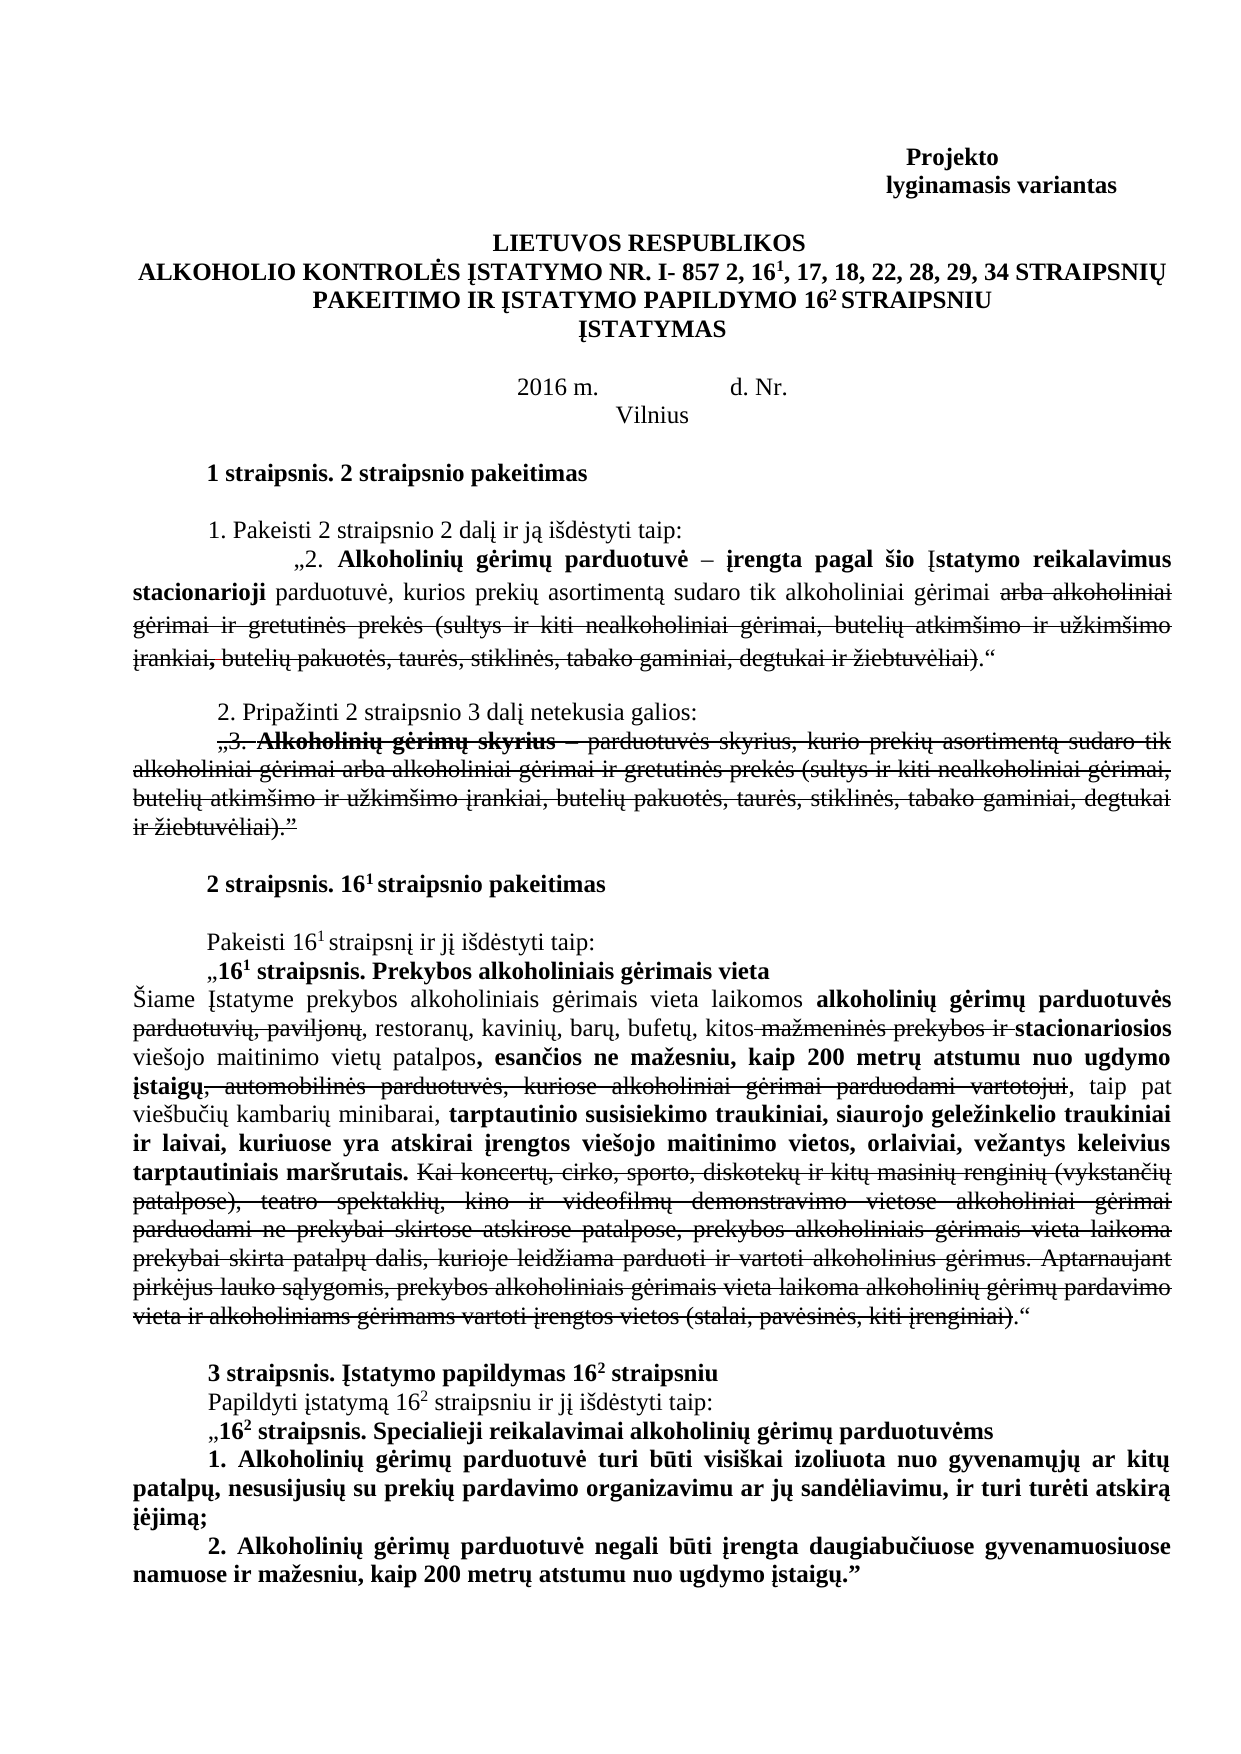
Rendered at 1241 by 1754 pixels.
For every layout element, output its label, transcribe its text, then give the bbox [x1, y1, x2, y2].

text Vilnius [133, 400, 1172, 429]
text 1 straipsnis. 2 straipsnio pakeitimas [206, 458, 1172, 487]
text lyginamasis variantas [808, 170, 1172, 199]
text ALKOHOLIO KONTROLĖS ĮSTATYMO NR. I- 857 2, 161, 17, 18, 22, 28, 29, 34 STRAIPSNIŲ PAKEITIMO IR ĮSTATYMO PAPILDYMO 162 STRAIPSNIU [133, 257, 1172, 314]
text Projekto [658, 142, 1172, 170]
text 2. Pripažinti 2 straipsnio 3 dalį netekusia galios: [133, 697, 1172, 726]
text 3 straipsnis. Įstatymo papildymas 162 straipsniu [133, 1358, 1172, 1387]
text „3. Alkoholinių gėrimų skyrius – parduotuvės skyrius, kurio prekių asortimentą sudaro tik alkoholiniai gėrimai arba alkoholiniai gėrimai ir gretutinės prekės (sultys ir kiti nealkoholiniai gėrimai, butelių atkimšimo ir užkimšimo įrankiai, butelių pakuotės, taurės, stiklinės, tabako gaminiai, degtukai ir žiebtuvėliai).” [133, 726, 1172, 841]
text 1. Alkoholinių gėrimų parduotuvė turi būti visiškai izoliuota nuo gyvenamųjų ar kitų patalpų, nesusijusių su prekių pardavimo organizavimu ar jų sandėliavimu, ir turi turėti atskirą įėjimą; [133, 1444, 1172, 1531]
text LIETUVOS RESPUBLIKOS [133, 228, 1172, 257]
text Pakeisti 161 straipsnį ir jį išdėstyti taip: [206, 927, 1172, 956]
text „161 straipsnis. Prekybos alkoholiniais gėrimais vieta [206, 956, 1172, 984]
text „2. Alkoholinių gėrimų parduotuvė – įrengta pagal šio Įstatymo reikalavimus stacionarioji parduotuvė, kurios prekių asortimentą sudaro tik alkoholiniai gėrimai arba alkoholiniai gėrimai ir gretutinės prekės (sultys ir kiti nealkoholiniai gėrimai, butelių atkimšimo ir užkimšimo įrankiai, butelių pakuotės, taurės, stiklinės, tabako gaminiai, degtukai ir žiebtuvėliai).“ [133, 544, 1172, 626]
text 2 straipsnis. 161 straipsnio pakeitimas [206, 869, 1172, 898]
text Šiame Įstatyme prekybos alkoholiniais gėrimais vieta laikomos alkoholinių gėrimų parduotuvės parduotuvių, paviljonų, restoranų, kavinių, barų, bufetų, kitos mažmeninės prekybos ir stacionariosios viešojo maitinimo vietų patalpos, esančios ne mažesniu, kaip 200 metrų atstumu nuo ugdymo įstaigų, automobilinės parduotuvės, kuriose alkoholiniai gėrimai parduodami vartotojui, taip pat viešbučių kambarių minibarai, tarptautinio susisiekimo traukiniai, siaurojo geležinkelio traukiniai ir laivai, kuriuose yra atskirai įrengtos viešojo maitinimo vietos, orlaiviai, vežantys keleivius tarptautiniais maršrutais. Kai koncertų, cirko, sporto, diskotekų ir kitų masinių renginių (vykstančių patalpose), teatro spektaklių, kino ir videofilmų demonstravimo vietose alkoholiniai gėrimai parduodami ne prekybai skirtose atskirose patalpose, prekybos alkoholiniais gėrimais vieta laikoma prekybai skirta patalpų dalis, kurioje leidžiama parduoti ir vartoti alkoholinius gėrimus. Aptarnaujant pirkėjus lauko sąlygomis, prekybos alkoholiniais gėrimais vieta laikoma alkoholinių gėrimų pardavimo vieta ir alkoholiniams gėrimams vartoti įrengtos vietos (stalai, pavėsinės, kiti įrenginiai).“ [133, 984, 1172, 1201]
text Šiame Įstatyme prekybos alkoholiniais gėrimais vieta laikomos alkoholinių gėrimų parduotuvės parduotuvių, paviljonų, restoranų, kavinių, barų, bufetų, kitos mažmeninės prekybos ir stacionariosios viešojo maitinimo vietų patalpos, esančios ne mažesniu, kaip 200 metrų atstumu nuo ugdymo įstaigų, automobilinės parduotuvės, kuriose alkoholiniai gėrimai parduodami vartotojui, taip pat viešbučių kambarių minibarai, tarptautinio susisiekimo traukiniai, siaurojo geležinkelio traukiniai ir laivai, kuriuose yra atskirai įrengtos viešojo maitinimo vietos, orlaiviai, vežantys keleivius tarptautiniais maršrutais. Kai koncertų, cirko, sporto, diskotekų ir kitų masinių renginių (vykstančių patalpose), teatro spektaklių, kino ir videofilmų demonstravimo vietose alkoholiniai gėrimai parduodami ne prekybai skirtose atskirose patalpose, prekybos alkoholiniais gėrimais vieta laikoma prekybai skirta patalpų dalis, kurioje leidžiama parduoti ir vartoti alkoholinius gėrimus. Aptarnaujant pirkėjus lauko sąlygomis, prekybos alkoholiniais gėrimais vieta laikoma alkoholinių gėrimų pardavimo vieta ir alkoholiniams gėrimams vartoti įrengtos vietos (stalai, pavėsinės, kiti įrenginiai).“ [133, 1203, 1172, 1230]
text 2. Alkoholinių gėrimų parduotuvė negali būti įrengta daugiabučiuose gyvenamuosiuose namuose ir mažesniu, kaip 200 metrų atstumu nuo ugdymo įstaigų.” [133, 1531, 1172, 1588]
text Šiame Įstatyme prekybos alkoholiniais gėrimais vieta laikomos alkoholinių gėrimų parduotuvės parduotuvių, paviljonų, restoranų, kavinių, barų, bufetų, kitos mažmeninės prekybos ir stacionariosios viešojo maitinimo vietų patalpos, esančios ne mažesniu, kaip 200 metrų atstumu nuo ugdymo įstaigų, automobilinės parduotuvės, kuriose alkoholiniai gėrimai parduodami vartotojui, taip pat viešbučių kambarių minibarai, tarptautinio susisiekimo traukiniai, siaurojo geležinkelio traukiniai ir laivai, kuriuose yra atskirai įrengtos viešojo maitinimo vietos, orlaiviai, vežantys keleivius tarptautiniais maršrutais. Kai koncertų, cirko, sporto, diskotekų ir kitų masinių renginių (vykstančių patalpose), teatro spektaklių, kino ir videofilmų demonstravimo vietose alkoholiniai gėrimai parduodami ne prekybai skirtose atskirose patalpose, prekybos alkoholiniais gėrimais vieta laikoma prekybai skirta patalpų dalis, kurioje leidžiama parduoti ir vartoti alkoholinius gėrimus. Aptarnaujant pirkėjus lauko sąlygomis, prekybos alkoholiniais gėrimais vieta laikoma alkoholinių gėrimų pardavimo vieta ir alkoholiniams gėrimams vartoti įrengtos vietos (stalai, pavėsinės, kiti įrenginiai).“ [133, 1260, 1172, 1288]
text „162 straipsnis. Specialieji reikalavimai alkoholinių gėrimų parduotuvėms [133, 1416, 1172, 1444]
text Šiame Įstatyme prekybos alkoholiniais gėrimais vieta laikomos alkoholinių gėrimų parduotuvės parduotuvių, paviljonų, restoranų, kavinių, barų, bufetų, kitos mažmeninės prekybos ir stacionariosios viešojo maitinimo vietų patalpos, esančios ne mažesniu, kaip 200 metrų atstumu nuo ugdymo įstaigų, automobilinės parduotuvės, kuriose alkoholiniai gėrimai parduodami vartotojui, taip pat viešbučių kambarių minibarai, tarptautinio susisiekimo traukiniai, siaurojo geležinkelio traukiniai ir laivai, kuriuose yra atskirai įrengtos viešojo maitinimo vietos, orlaiviai, vežantys keleivius tarptautiniais maršrutais. Kai koncertų, cirko, sporto, diskotekų ir kitų masinių renginių (vykstančių patalpose), teatro spektaklių, kino ir videofilmų demonstravimo vietose alkoholiniai gėrimai parduodami ne prekybai skirtose atskirose patalpose, prekybos alkoholiniais gėrimais vieta laikoma prekybai skirta patalpų dalis, kurioje leidžiama parduoti ir vartoti alkoholinius gėrimus. Aptarnaujant pirkėjus lauko sąlygomis, prekybos alkoholiniais gėrimais vieta laikoma alkoholinių gėrimų pardavimo vieta ir alkoholiniams gėrimams vartoti įrengtos vietos (stalai, pavėsinės, kiti įrenginiai).“ [133, 1289, 1172, 1329]
text „2. Alkoholinių gėrimų parduotuvė – įrengta pagal šio Įstatymo reikalavimus stacionarioji parduotuvė, kurios prekių asortimentą sudaro tik alkoholiniai gėrimai arba alkoholiniai gėrimai ir gretutinės prekės (sultys ir kiti nealkoholiniai gėrimai, butelių atkimšimo ir užkimšimo įrankiai, butelių pakuotės, taurės, stiklinės, tabako gaminiai, degtukai ir žiebtuvėliai).“ [133, 627, 1172, 672]
text ĮSTATYMAS [133, 314, 1172, 343]
text Šiame Įstatyme prekybos alkoholiniais gėrimais vieta laikomos alkoholinių gėrimų parduotuvės parduotuvių, paviljonų, restoranų, kavinių, barų, bufetų, kitos mažmeninės prekybos ir stacionariosios viešojo maitinimo vietų patalpos, esančios ne mažesniu, kaip 200 metrų atstumu nuo ugdymo įstaigų, automobilinės parduotuvės, kuriose alkoholiniai gėrimai parduodami vartotojui, taip pat viešbučių kambarių minibarai, tarptautinio susisiekimo traukiniai, siaurojo geležinkelio traukiniai ir laivai, kuriuose yra atskirai įrengtos viešojo maitinimo vietos, orlaiviai, vežantys keleivius tarptautiniais maršrutais. Kai koncertų, cirko, sporto, diskotekų ir kitų masinių renginių (vykstančių patalpose), teatro spektaklių, kino ir videofilmų demonstravimo vietose alkoholiniai gėrimai parduodami ne prekybai skirtose atskirose patalpose, prekybos alkoholiniais gėrimais vieta laikoma prekybai skirta patalpų dalis, kurioje leidžiama parduoti ir vartoti alkoholinius gėrimus. Aptarnaujant pirkėjus lauko sąlygomis, prekybos alkoholiniais gėrimais vieta laikoma alkoholinių gėrimų pardavimo vieta ir alkoholiniams gėrimams vartoti įrengtos vietos (stalai, pavėsinės, kiti įrenginiai).“ [133, 1232, 1172, 1259]
text Papildyti įstatymą 162 straipsniu ir jį išdėstyti taip: [133, 1387, 1172, 1416]
text 2016 m. d. Nr. [133, 372, 1172, 400]
text 1. Pakeisti 2 straipsnio 2 dalį ir ją išdėstyti taip: [133, 515, 1172, 544]
